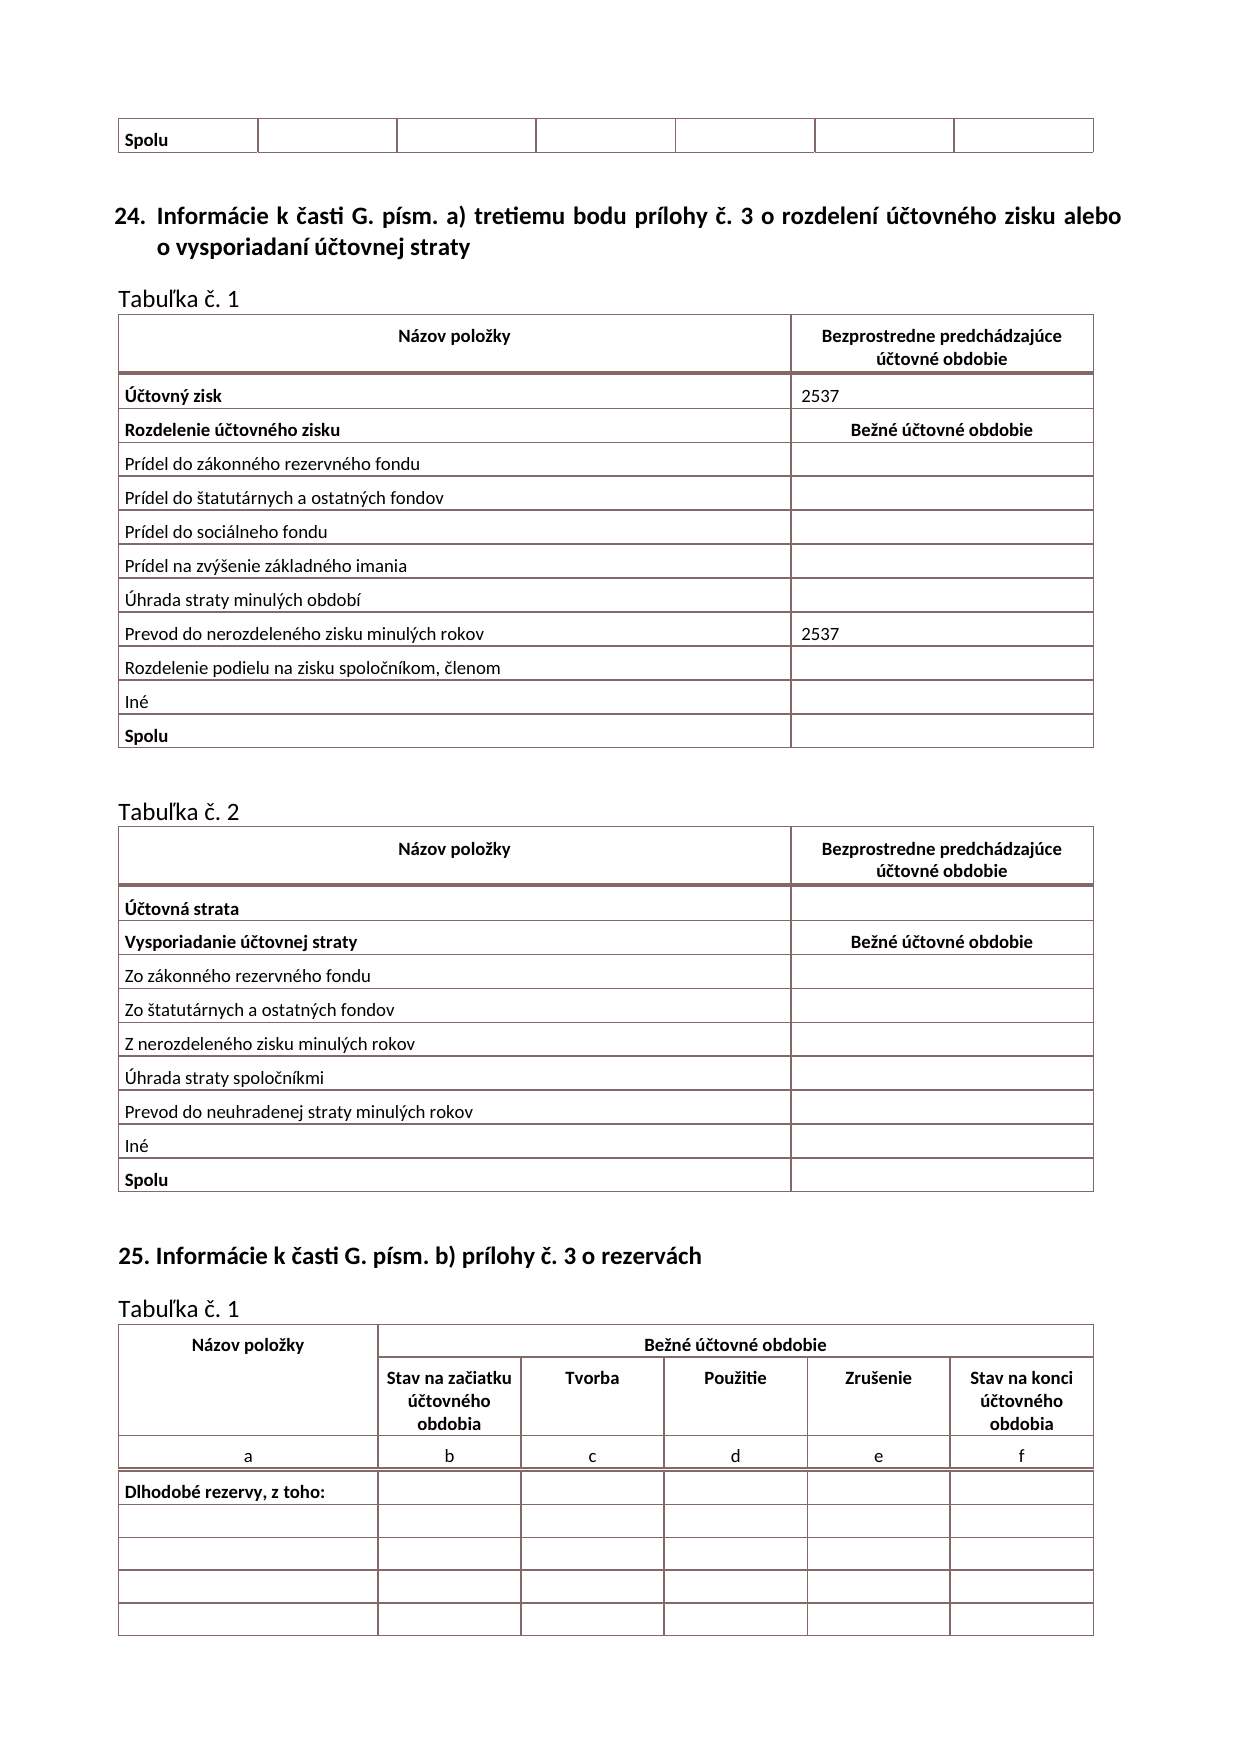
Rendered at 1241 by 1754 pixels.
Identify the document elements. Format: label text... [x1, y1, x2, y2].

table_cell Zrušenie [808, 1358, 949, 1435]
table_cell [792, 1023, 1093, 1055]
table_header Názov položky [119, 1325, 377, 1435]
table_cell Stav na konci účtovného obdobia [951, 1358, 1093, 1435]
table_cell Iné [119, 681, 790, 713]
text 25. Informácie k časti G. písm. b) prílohy č. 3 o rezervách [118, 1240, 1122, 1270]
table_cell 2537 [792, 375, 1093, 408]
table_cell [951, 1538, 1093, 1569]
table_cell a [119, 1436, 377, 1467]
table_cell Vysporiadanie účtovnej straty [119, 921, 790, 954]
table_cell [379, 1538, 520, 1569]
text 24. Informácie k časti G. písm. a) tretiemu bodu prílohy č. 3 o rozdelení účtovného zisku alebo o vysporiadaní účtovnej straty [114, 200, 1122, 261]
table_cell [792, 579, 1093, 611]
table_cell [119, 1571, 377, 1602]
table_cell [119, 1505, 377, 1537]
table_cell Z nerozdeleného zisku minulých rokov [119, 1023, 790, 1055]
table_cell Účtovný zisk [119, 375, 790, 408]
table_cell [665, 1505, 807, 1537]
table_cell b [379, 1436, 520, 1467]
text Tabuľka č. 1 [118, 1293, 1122, 1323]
table_cell [665, 1604, 807, 1635]
table_cell [808, 1571, 949, 1602]
table_cell c [522, 1436, 663, 1467]
table_cell [792, 443, 1093, 475]
table_cell [808, 1604, 949, 1635]
table_cell [379, 1571, 520, 1602]
table_cell Dlhodobé rezervy, z toho: [119, 1472, 377, 1504]
table_cell [665, 1472, 807, 1504]
table_cell Účtovná strata [119, 887, 790, 920]
table_cell [119, 1538, 377, 1569]
table_cell Spolu [119, 119, 257, 152]
table_cell f [951, 1436, 1093, 1467]
table_cell Spolu [119, 715, 790, 747]
table_cell [665, 1571, 807, 1602]
table_cell Rozdelenie účtovného zisku [119, 409, 790, 442]
table_cell [379, 1472, 520, 1504]
table_cell Tvorba [522, 1358, 663, 1435]
table_cell [379, 1604, 520, 1635]
table_cell [816, 119, 953, 152]
table_cell Prídel do zákonného rezervného fondu [119, 443, 790, 475]
table_cell [951, 1604, 1093, 1635]
table_header Názov položky [119, 827, 790, 883]
table_cell [379, 1505, 520, 1537]
table_cell [522, 1604, 663, 1635]
table_header Bezprostredne predchádzajúce účtovné obdobie [792, 827, 1093, 883]
table_cell Rozdelenie podielu na zisku spoločníkom, členom [119, 647, 790, 679]
text Tabuľka č. 2 [118, 796, 1122, 826]
table_cell [792, 647, 1093, 679]
table_cell [259, 119, 396, 152]
table_cell [955, 119, 1093, 152]
table_cell Zo štatutárnych a ostatných fondov [119, 989, 790, 1022]
table_cell [792, 477, 1093, 509]
table_cell Iné [119, 1125, 790, 1157]
table_cell [808, 1538, 949, 1569]
table_cell Zo zákonného rezervného fondu [119, 955, 790, 988]
table_cell [665, 1538, 807, 1569]
table_cell [792, 1125, 1093, 1157]
table_cell [119, 1604, 377, 1635]
table_cell [792, 511, 1093, 543]
table_cell [792, 887, 1093, 920]
table_cell [676, 119, 814, 152]
table_cell [522, 1505, 663, 1537]
table_cell [522, 1472, 663, 1504]
table_cell [792, 1159, 1093, 1191]
table_cell [792, 955, 1093, 988]
table_cell [951, 1505, 1093, 1537]
table_cell [792, 545, 1093, 577]
table_cell Úhrada straty spoločníkmi [119, 1057, 790, 1089]
table_header Bežné účtovné obdobie [379, 1325, 1093, 1356]
table_cell Prevod do nerozdeleného zisku minulých rokov [119, 613, 790, 645]
table_cell [792, 1057, 1093, 1089]
table_cell [951, 1571, 1093, 1602]
table_cell [808, 1472, 949, 1504]
table_cell [398, 119, 535, 152]
table_cell d [665, 1436, 807, 1467]
table_cell Stav na začiatku účtovného obdobia [379, 1358, 520, 1435]
text Tabuľka č. 1 [118, 284, 1122, 314]
table_cell Prídel do sociálneho fondu [119, 511, 790, 543]
table_cell Prídel na zvýšenie základného imania [119, 545, 790, 577]
table_cell [522, 1538, 663, 1569]
table_header Bezprostredne predchádzajúce účtovné obdobie [792, 315, 1093, 371]
table_cell Bežné účtovné obdobie [792, 409, 1093, 442]
table_header Názov položky [119, 315, 790, 371]
table_cell 2537 [792, 613, 1093, 645]
table_cell [537, 119, 675, 152]
table_cell [792, 681, 1093, 713]
table_cell Použitie [665, 1358, 807, 1435]
table_cell [951, 1472, 1093, 1504]
table_cell Prevod do neuhradenej straty minulých rokov [119, 1091, 790, 1123]
table_cell [792, 1091, 1093, 1123]
table_cell [792, 715, 1093, 747]
table_cell Prídel do štatutárnych a ostatných fondov [119, 477, 790, 509]
table_cell [808, 1505, 949, 1537]
table_cell e [808, 1436, 949, 1467]
table_cell Bežné účtovné obdobie [792, 921, 1093, 954]
table_cell [792, 989, 1093, 1022]
table_cell Spolu [119, 1159, 790, 1191]
table_cell [522, 1571, 663, 1602]
table_cell Úhrada straty minulých období [119, 579, 790, 611]
